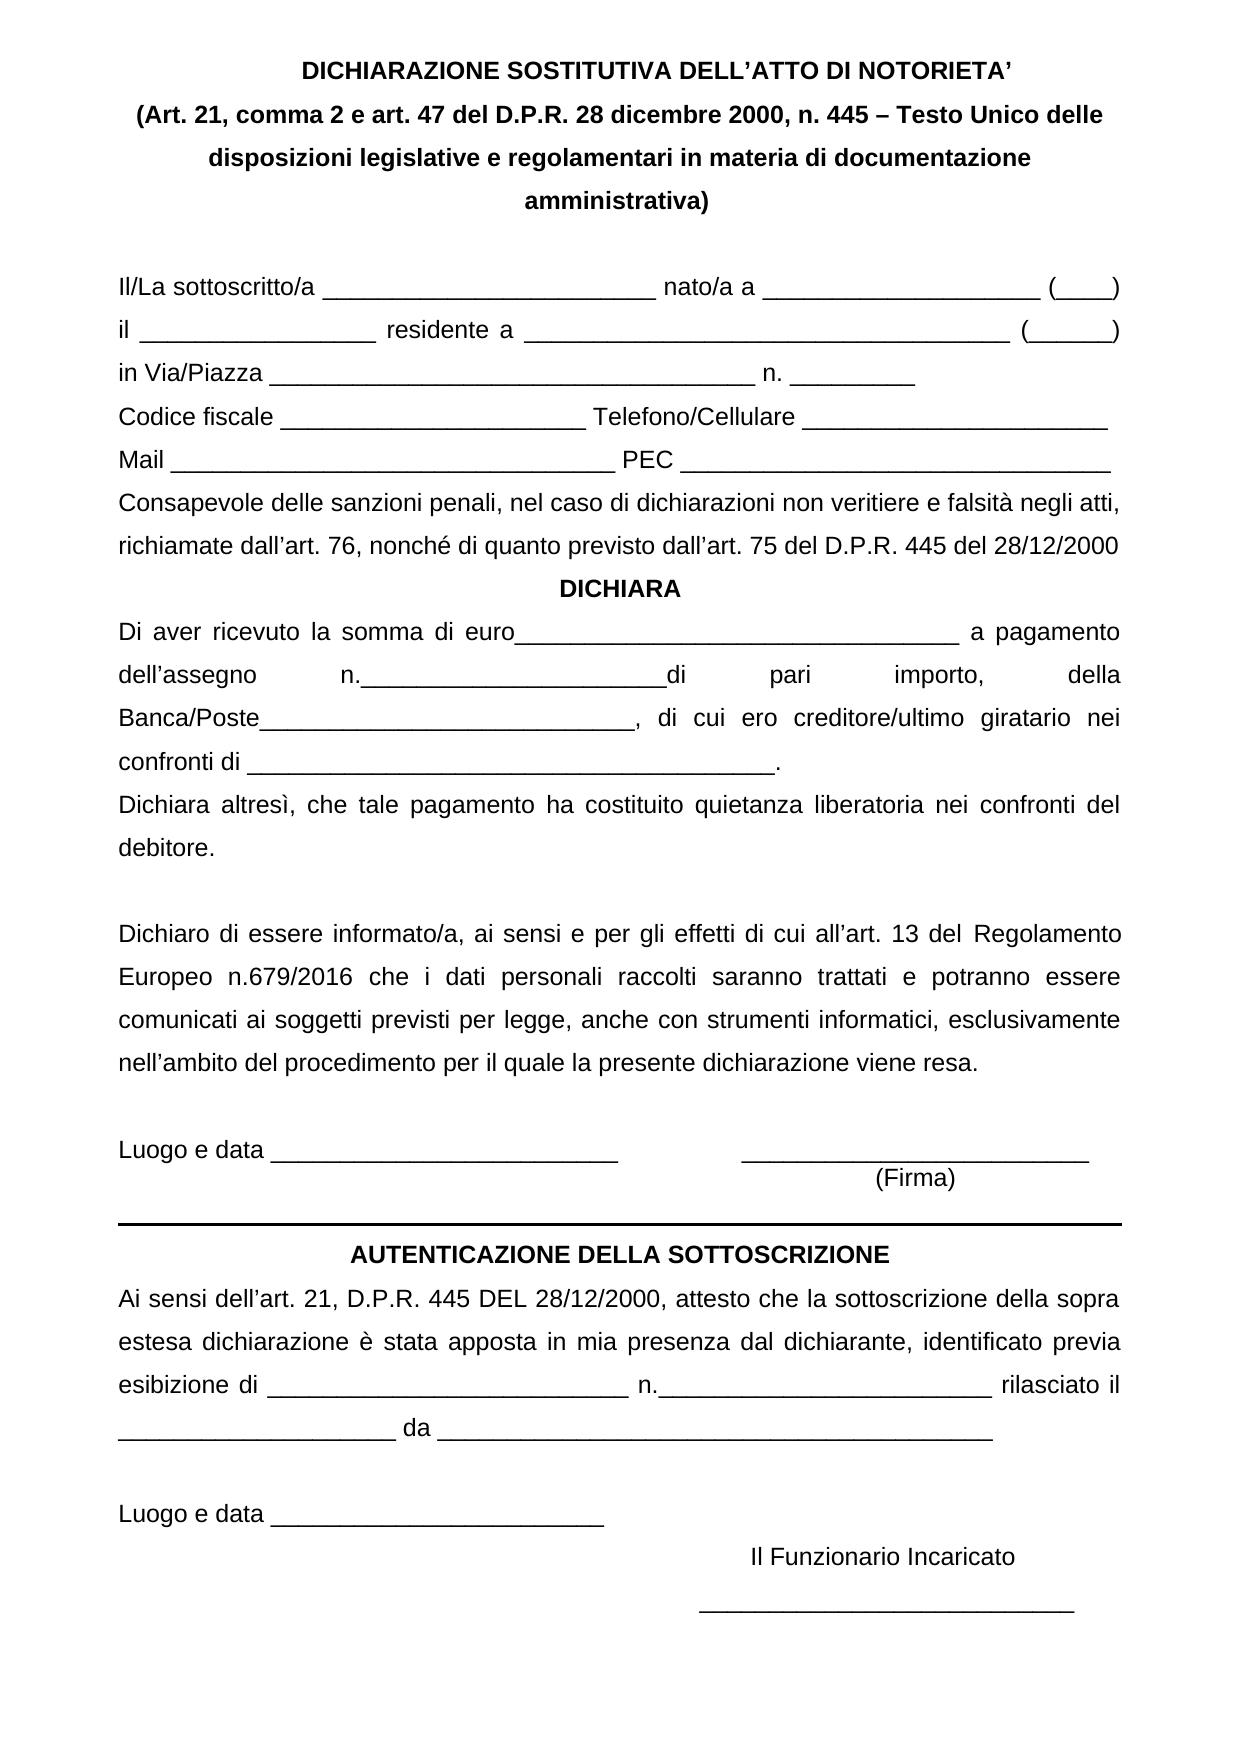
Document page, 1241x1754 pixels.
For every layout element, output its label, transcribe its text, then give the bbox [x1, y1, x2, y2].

text Il/La sottoscritto/a ________________________ nato/a a ____________________ (____) il _________________ residente a ___________________________________ (______) in Via/Piazza ___________________________________ n. _________ [118, 272, 1122, 387]
text DICHIARA [118, 574, 1122, 603]
text Luogo e data ________________________ [118, 1499, 1122, 1528]
text Luogo e data _________________________ _________________________ [118, 1134, 1122, 1163]
text (Art. 21, comma 2 e art. 47 del D.P.R. 28 dicembre 2000, n. 445 – Testo Unico delle disposizioni legislative e regolamentari in materia di documentazione amministrativa) [118, 99, 1122, 214]
text Codice fiscale ______________________ Telefono/Cellulare ______________________ [118, 401, 1122, 430]
text Dichiaro di essere informato/a, ai sensi e per gli effetti di cui all’art. 13 del Regolamento Europeo n.679/2016 che i dati personali raccolti saranno trattati e potranno essere comunicati ai soggetti previsti per legge, anche con strumenti informatici, esclusivamente nell’ambito del procedimento per il quale la presente dichiarazione viene resa. [118, 919, 1122, 1077]
text AUTENTICAZIONE DELLA SOTTOSCRIZIONE [118, 1240, 1122, 1269]
text Il Funzionario Incaricato [118, 1542, 1122, 1571]
text ___________________________ [118, 1585, 1122, 1614]
text DICHIARAZIONE SOSTITUTIVA DELL’ATTO DI NOTORIETA’ [118, 56, 1122, 85]
text (Firma) [118, 1163, 1122, 1192]
text Mail ________________________________ PEC _______________________________ [118, 444, 1122, 473]
text Di aver ricevuto la somma di euro________________________________ a pagamento dell’assegno n.______________________di pari importo, della Banca/Poste___________________________, di cui ero creditore/ultimo giratario nei confronti di ______________________________________. [118, 617, 1122, 775]
text Dichiara altresì, che tale pagamento ha costituito quietanza liberatoria nei confronti del debitore. [118, 789, 1122, 861]
text Consapevole delle sanzioni penali, nel caso di dichiarazioni non veritiere e falsità negli atti, richiamate dall’art. 76, nonché di quanto previsto dall’art. 75 del D.P.R. 445 del 28/12/2000 [118, 488, 1122, 559]
text Ai sensi dell’art. 21, D.P.R. 445 DEL 28/12/2000, attesto che la sottoscrizione della sopra estesa dichiarazione è stata apposta in mia presenza dal dichiarante, identificato previa esibizione di __________________________ n.________________________ rilasciato il ____________________ da ________________________________________ [118, 1283, 1122, 1442]
